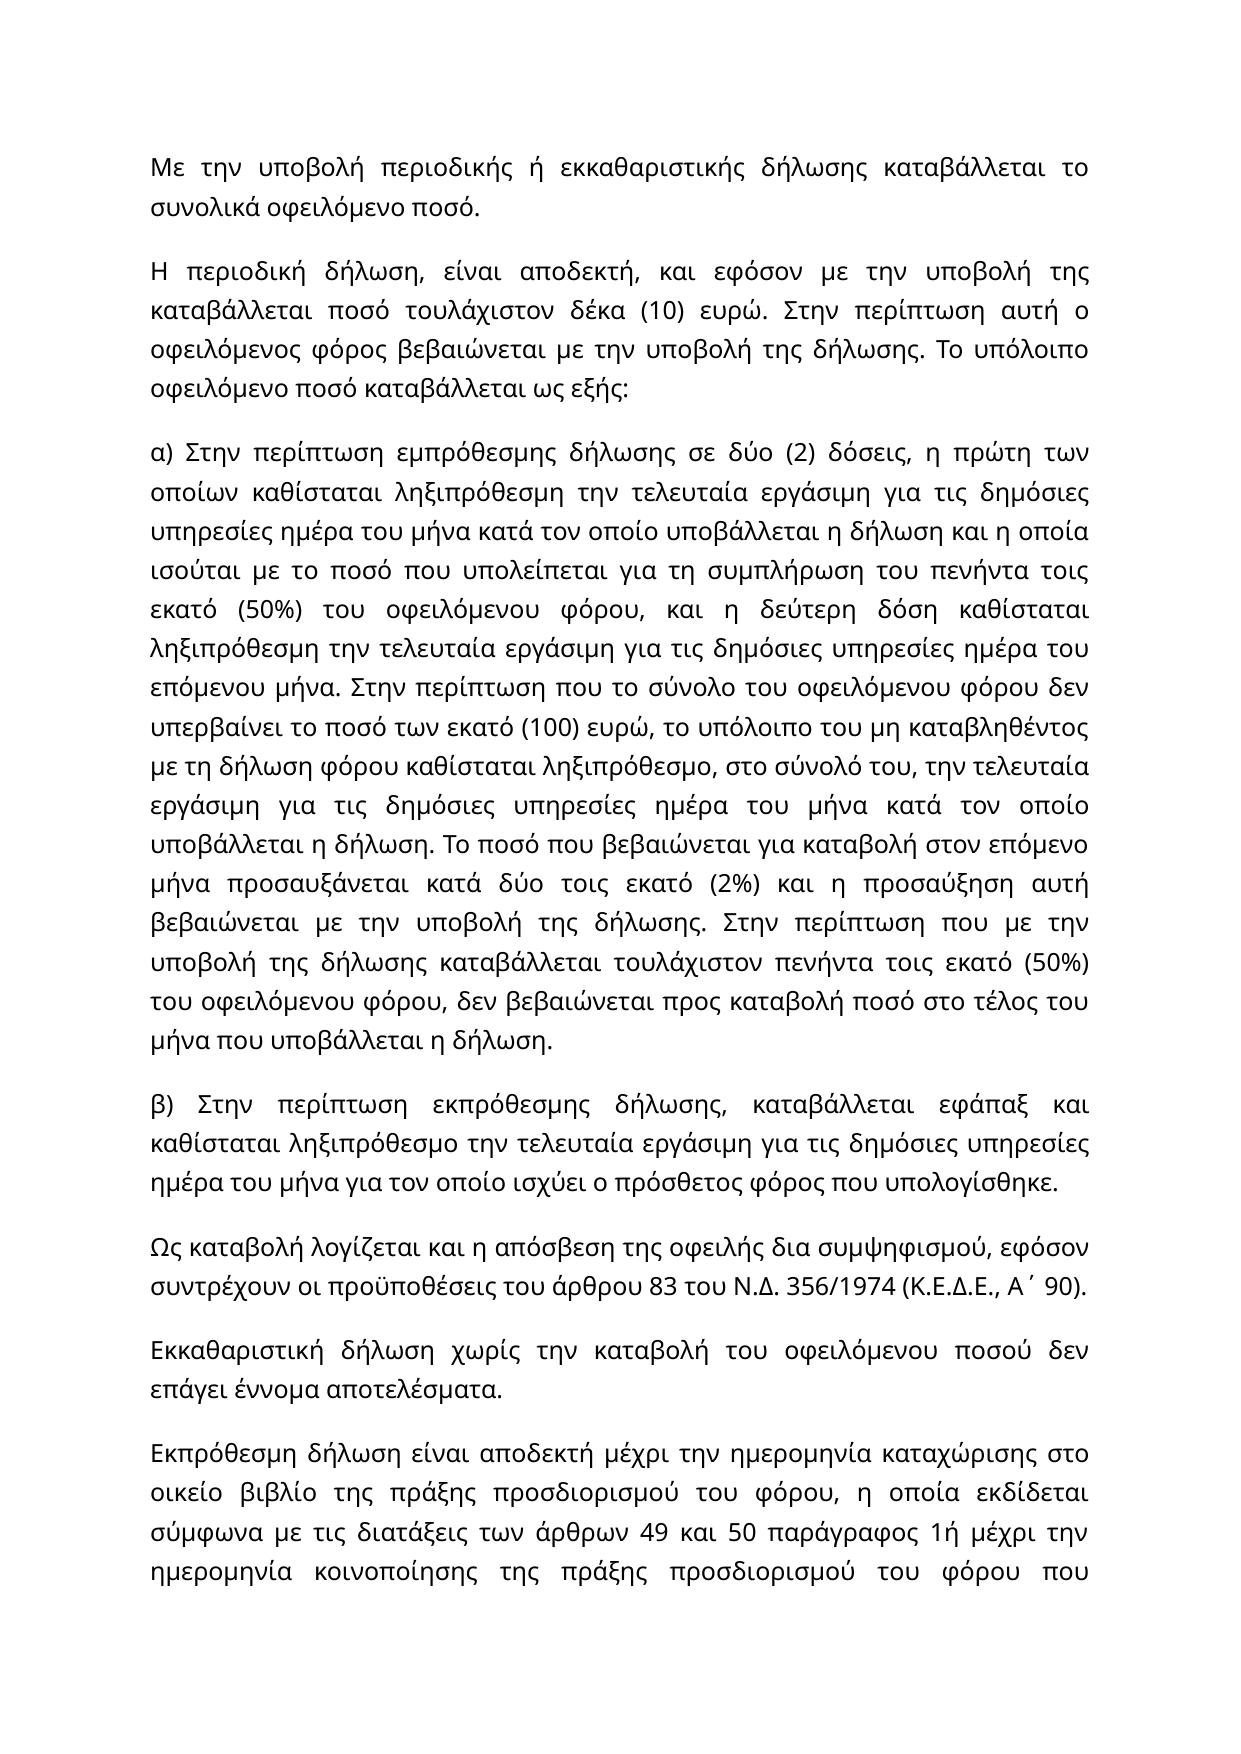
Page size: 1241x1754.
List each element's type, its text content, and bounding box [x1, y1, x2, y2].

text β) Στην περίπτωση εκπρόθεσμης δήλωσης, καταβάλλεται εφάπαξ και καθίσταται ληξιπρόθεσμο την τελευταία εργάσιμη για τις δημόσιες υπηρεσίες ημέρα του μήνα για τον οποίο ισχύει ο πρόσθετος φόρος που υπολογίσθηκε. [150, 1087, 1090, 1199]
text Εκκαθαριστική δήλωση χωρίς την καταβολή του οφειλόμενου ποσού δεν επάγει έννομα αποτελέσματα. [150, 1332, 1090, 1406]
text Η περιοδική δήλωση, είναι αποδεκτή, και εφόσον με την υποβολή της καταβάλλεται ποσό τουλάχιστον δέκα (10) ευρώ. Στην περίπτωση αυτή ο οφειλόμενος φόρος βεβαιώνεται με την υποβολή της δήλωσης. Το υπόλοιπο οφειλόμενο ποσό καταβάλλεται ως εξής: [150, 253, 1090, 405]
text Με την υποβολή περιοδικής ή εκκαθαριστικής δήλωσης καταβάλλεται το συνολικά οφειλόμενο ποσό. [150, 150, 1090, 223]
text α) Στην περίπτωση εμπρόθεσμης δήλωσης σε δύο (2) δόσεις, η πρώτη των οποίων καθίσταται ληξιπρόθεσμη την τελευταία εργάσιμη για τις δημόσιες υπηρεσίες ημέρα του μήνα κατά τον οποίο υποβάλλεται η δήλωση και η οποία ισούται με το ποσό που υπολείπεται για τη συμπλήρωση του πενήντα τοις εκατό (50%) του οφειλόμενου φόρου, και η δεύτερη δόση καθίσταται ληξιπρόθεσμη την τελευταία εργάσιμη για τις δημόσιες υπηρεσίες ημέρα του επόμενου μήνα. Στην περίπτωση που το σύνολο του οφειλόμενου φόρου δεν υπερβαίνει το ποσό των εκατό (100) ευρώ, το υπόλοιπο του μη καταβληθέντος με τη δήλωση φόρου καθίσταται ληξιπρόθεσμο, στο σύνολό του, την τελευταία εργάσιμη για τις δημόσιες υπηρεσίες ημέρα του μήνα κατά τον οποίο υποβάλλεται η δήλωση. Το ποσό που βεβαιώνεται για καταβολή στον επόμενο μήνα προσαυξάνεται κατά δύο τοις εκατό (2%) και η προσαύξηση αυτή βεβαιώνεται με την υποβολή της δήλωσης. Στην περίπτωση που με την υποβολή της δήλωσης καταβάλλεται τουλάχιστον πενήντα τοις εκατό (50%) του οφειλόμενου φόρου, δεν βεβαιώνεται προς καταβολή ποσό στο τέλος του μήνα που υποβάλλεται η δήλωση. [150, 435, 1090, 1057]
text Ως καταβολή λογίζεται και η απόσβεση της οφειλής δια συμψηφισμού, εφόσον συντρέχουν οι προϋποθέσεις του άρθρου 83 του Ν.Δ. 356/1974 (Κ.Ε.Δ.Ε., Α΄ 90). [150, 1229, 1090, 1302]
text Εκπρόθεσμη δήλωση είναι αποδεκτή μέχρι την ημερομηνία καταχώρισης στο οικείο βιβλίο της πράξης προσδιορισμού του φόρου, η οποία εκδίδεται σύμφωνα με τις διατάξεις των άρθρων 49 και 50 παράγραφος 1ή μέχρι την ημερομηνία κοινοποίησης της πράξης προσδιορισμού του φόρου που [150, 1436, 1090, 1587]
